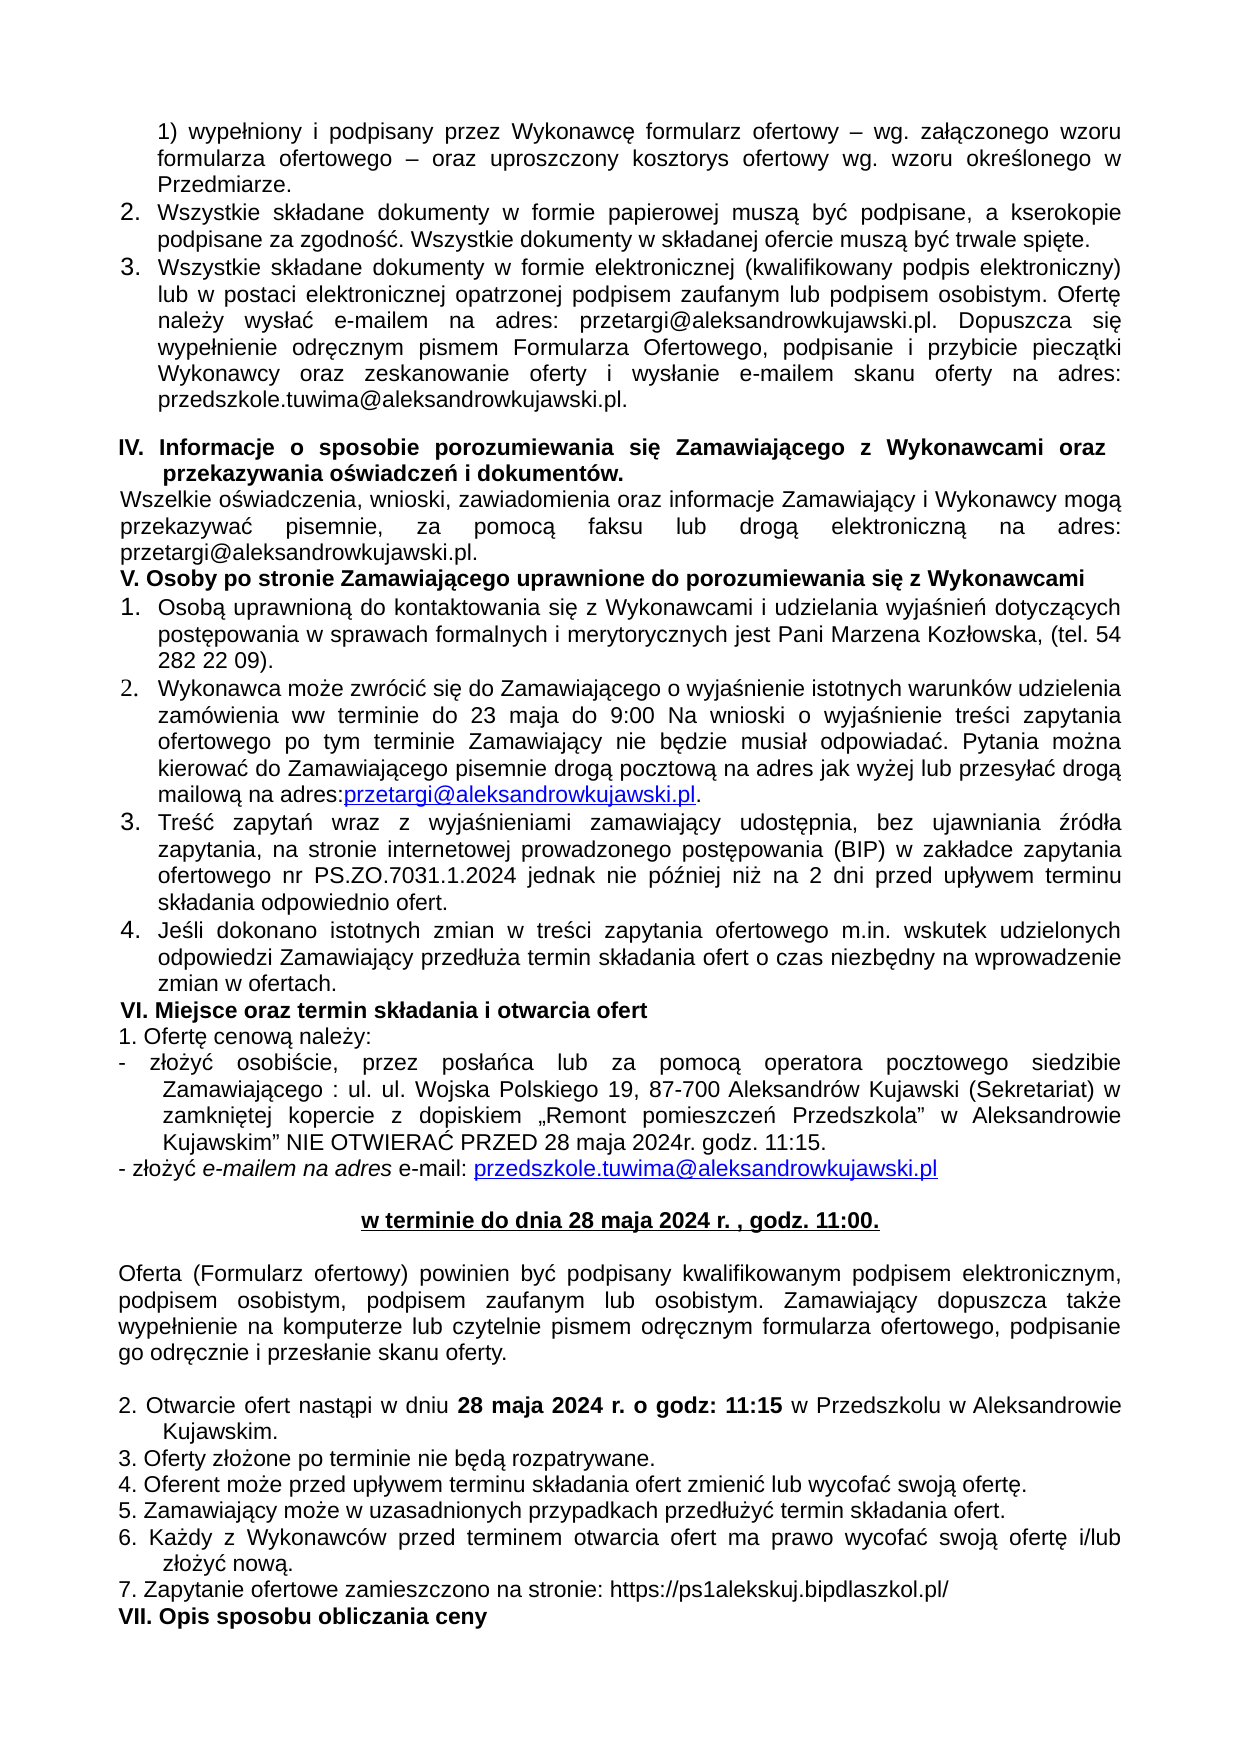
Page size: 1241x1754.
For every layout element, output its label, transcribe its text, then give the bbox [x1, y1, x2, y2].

text - złożyć osobiście, przez posłańca lub za pomocą operatora pocztowego siedzibie Zamawiającego : ul. ul. Wojska Polskiego 19, 87-700 Aleksandrów Kujawski (Sekretariat) w zamkniętej kopercie z dopiskiem „Remont pomieszczeń Przedszkola” w Aleksandrowie Kujawskim” NIE OTWIERAĆ PRZED 28 maja 2024r. godz. 11:15. [118, 1049, 1122, 1155]
list Osobą uprawnioną do kontaktowania się z Wykonawcami i udzielania wyjaśnień dotyczących postępowania w sprawach formalnych i merytorycznych jest Pani Marzena Kozłowska, (tel. 54 282 22 09). [120, 592, 1122, 673]
list 1) wypełniony i podpisany przez Wykonawcę formularz ofertowy – wg. załączonego wzoru formularza ofertowego – oraz uproszczony kosztorys ofertowy wg. wzoru określonego w Przedmiarze. [120, 118, 1122, 197]
text IV. Informacje o sposobie porozumiewania się Zamawiającego z Wykonawcami oraz przekazywania oświadczeń i dokumentów. [118, 434, 1122, 486]
text Oferta (Formularz ofertowy) powinien być podpisany kwalifikowanym podpisem elektronicznym, podpisem osobistym, podpisem zaufanym lub osobistym. Zamawiający dopuszcza także wypełnienie na komputerze lub czytelnie pismem odręcznym formularza ofertowego, podpisanie go odręcznie i przesłanie skanu oferty. [118, 1260, 1122, 1366]
text Wszelkie oświadczenia, wnioski, zawiadomienia oraz informacje Zamawiający i Wykonawcy mogą przekazywać pisemnie, za pomocą faksu lub drogą elektroniczną na adres: przetargi@aleksandrowkujawski.pl. [120, 486, 1122, 565]
text 2. Otwarcie ofert nastąpi w dniu 28 maja 2024 r. o godz: 11:15 w Przedszkolu w Aleksandrowie Kujawskim. [118, 1392, 1122, 1445]
text w terminie do dnia 28 maja 2024 r. , godz. 11:00. [118, 1207, 1122, 1234]
text 7. Zapytanie ofertowe zamieszczono na stronie: https://ps1alekskuj.bipdlaszkol.pl/ [118, 1576, 1122, 1603]
list Wszystkie składane dokumenty w formie papierowej muszą być podpisane, a kserokopie podpisane za zgodność. Wszystkie dokumenty w składanej ofercie muszą być trwale spięte. [120, 197, 1122, 252]
text 3. Oferty złożone po terminie nie będą rozpatrywane. [118, 1445, 1122, 1471]
text 6. Każdy z Wykonawców przed terminem otwarcia ofert ma prawo wycofać swoją ofertę i/lub złożyć nową. [118, 1524, 1122, 1576]
text 5. Zamawiający może w uzasadnionych przypadkach przedłużyć termin składania ofert. [118, 1497, 1122, 1524]
text V. Osoby po stronie Zamawiającego uprawnione do porozumiewania się z Wykonawcami [120, 565, 1122, 592]
text - złożyć e-mailem na adres e-mail: przedszkole.tuwima@aleksandrowkujawski.pl [118, 1155, 1122, 1181]
list Wszystkie składane dokumenty w formie elektronicznej (kwalifikowany podpis elektroniczny) lub w postaci elektronicznej opatrzonej podpisem zaufanym lub podpisem osobistym. Ofertę należy wysłać e-mailem na adres: przetargi@aleksandrowkujawski.pl. Dopuszcza się wypełnienie odręcznym pismem Formularza Ofertowego, podpisanie i przybicie pieczątki Wykonawcy oraz zeskanowanie oferty i wysłanie e-mailem skanu oferty na adres: przedszkole.tuwima@aleksandrowkujawski.pl. [120, 252, 1122, 413]
list Jeśli dokonano istotnych zmian w treści zapytania ofertowego m.in. wskutek udzielonych odpowiedzi Zamawiający przedłuża termin składania ofert o czas niezbędny na wprowadzenie zmian w ofertach. [120, 915, 1122, 997]
text 4. Oferent może przed upływem terminu składania ofert zmienić lub wycofać swoją ofertę. [118, 1471, 1122, 1497]
text VI. Miejsce oraz termin składania i otwarcia ofert [120, 997, 1122, 1023]
text 1. Ofertę cenową należy: [118, 1023, 1122, 1049]
text VII. Opis sposobu obliczania ceny [118, 1603, 1122, 1629]
list Treść zapytań wraz z wyjaśnieniami zamawiający udostępnia, bez ujawniania źródła zapytania, na stronie internetowej prowadzonego postępowania (BIP) w zakładce zapytania ofertowego nr PS.ZO.7031.1.2024 jednak nie później niż na 2 dni przed upływem terminu składania odpowiednio ofert. [120, 807, 1122, 915]
list Wykonawca może zwrócić się do Zamawiającego o wyjaśnienie istotnych warunków udzielenia zamówienia ww terminie do 23 maja do 9:00 Na wnioski o wyjaśnienie treści zapytania ofertowego po tym terminie Zamawiający nie będzie musiał odpowiadać. Pytania można kierować do Zamawiającego pisemnie drogą pocztową na adres jak wyżej lub przesyłać drogą mailową na adres:przetargi@aleksandrowkujawski.pl. [120, 673, 1122, 807]
